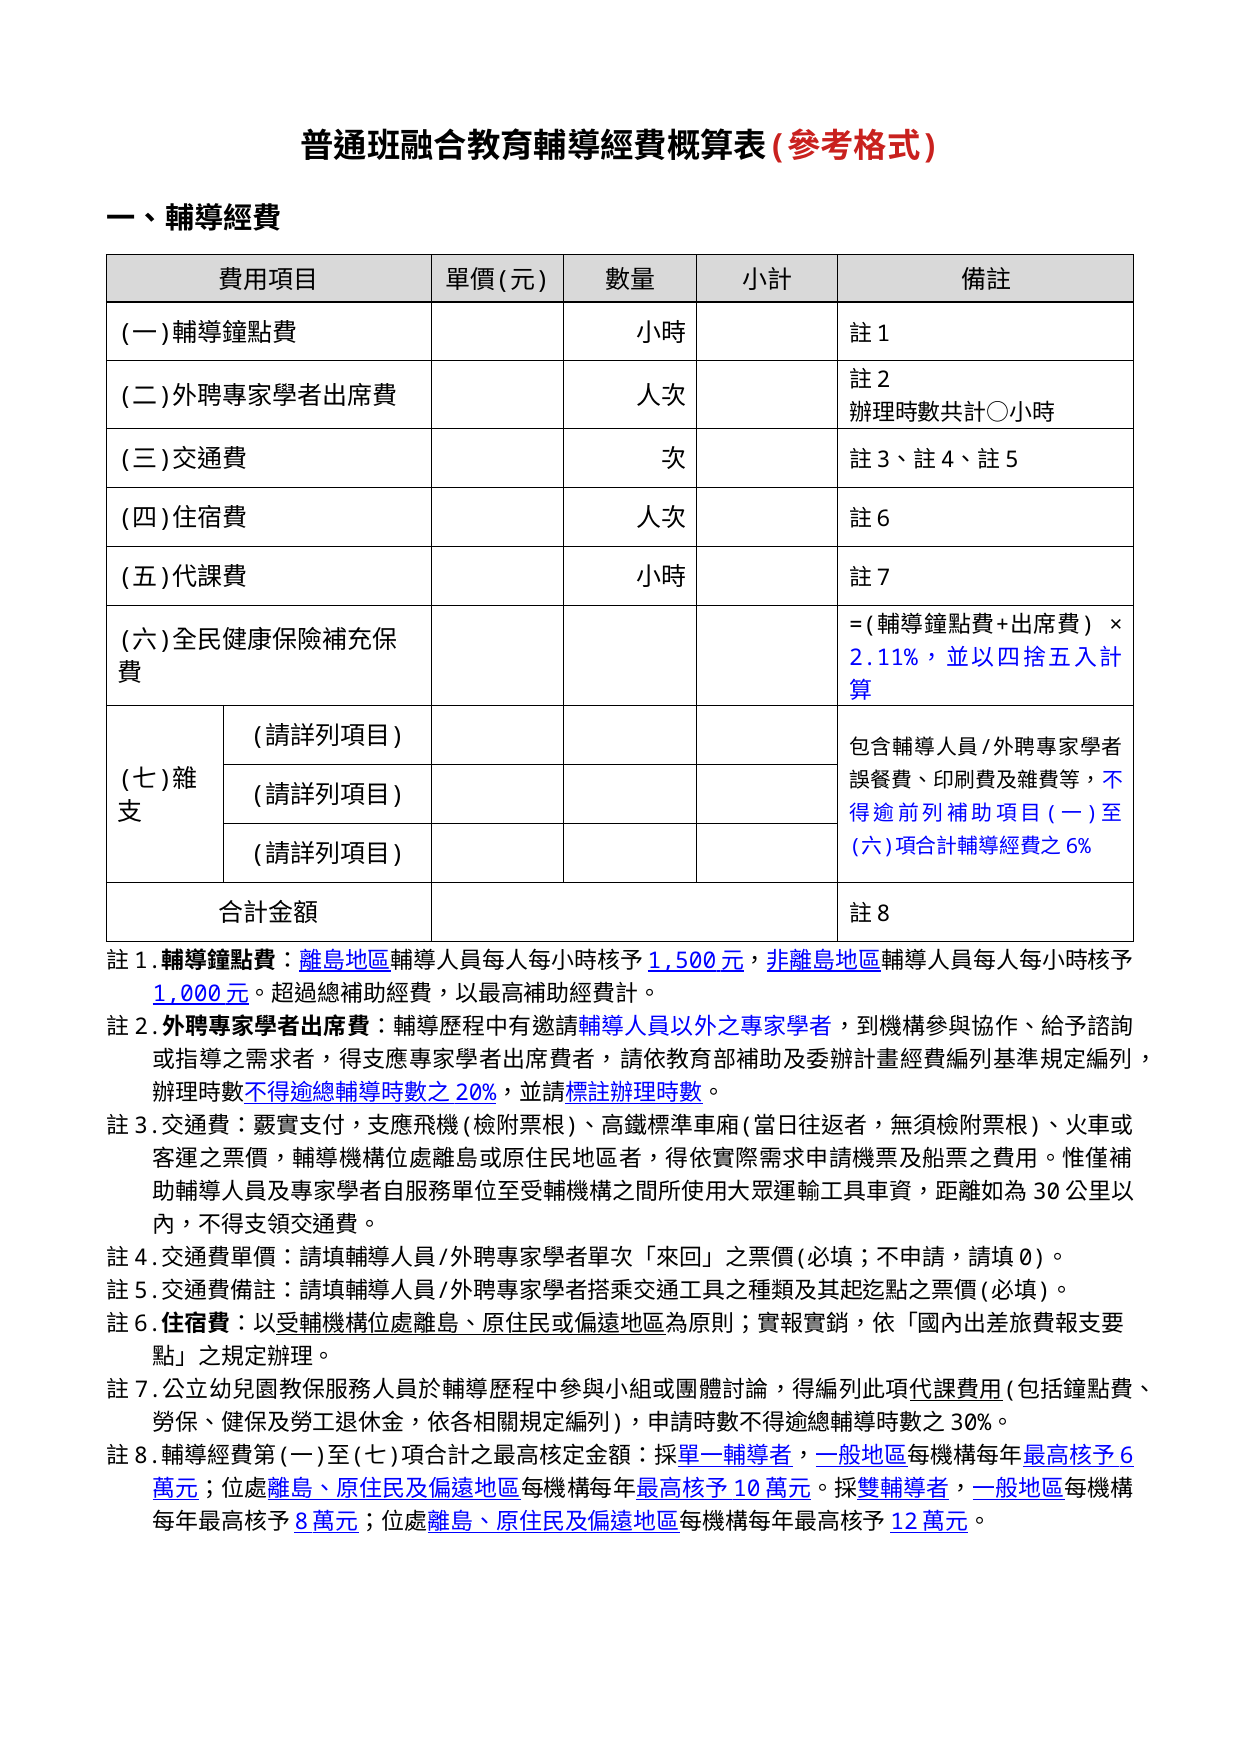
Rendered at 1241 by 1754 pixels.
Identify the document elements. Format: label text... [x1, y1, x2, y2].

table_cell [564, 765, 696, 823]
table_cell 小時 [564, 303, 696, 360]
table_cell [564, 706, 696, 764]
table_header 費用項目 [107, 255, 431, 301]
text 普通班融合教育輔導經費概算表(參考格式) [106, 131, 1134, 164]
table_cell [432, 488, 563, 546]
table_cell (請詳列項目) [224, 824, 431, 882]
table_cell 註7 [838, 547, 1133, 605]
table_cell [432, 706, 563, 764]
table_cell (一)輔導鐘點費 [107, 303, 431, 360]
table_cell (請詳列項目) [224, 706, 431, 764]
table_cell =(輔導鐘點費+出席費) × 2.11%，並以四捨五入計算 [838, 606, 1133, 705]
text 註3.交通費：覈實支付，支應飛機(檢附票根)、高鐵標準車廂(當日往返者，無須檢附票根)、火車或客運之票價，輔導機構位處離島或原住民地區者，得依實際需求申請機票及船票之費用。惟僅補助輔導人員及專家學者自服務單位至受輔機構之間所使用大眾運輸工具車資，距離如為30公里以內，不得支領交通費。 [106, 1107, 1134, 1239]
table_cell [432, 361, 563, 427]
table_cell [697, 488, 837, 546]
text 一、輔導經費 [106, 202, 1134, 235]
table_cell [432, 606, 563, 705]
table_cell 註3、註4、註5 [838, 429, 1133, 487]
text 註2.外聘專家學者出席費：輔導歷程中有邀請輔導人員以外之專家學者，到機構參與協作、給予諮詢或指導之需求者，得支應專家學者出席費者，請依教育部補助及委辦計畫經費編列基準規定編列，辦理時數不得逾總輔導時數之20%，並請標註辦理時數。 [106, 1008, 1134, 1107]
table_cell [697, 429, 837, 487]
table_cell [697, 547, 837, 605]
table_cell [432, 883, 837, 941]
table_cell 次 [564, 429, 696, 487]
table_cell 合計金額 [107, 883, 431, 941]
table_cell [697, 303, 837, 360]
table_cell [432, 824, 563, 882]
table_cell 包含輔導人員/外聘專家學者誤餐費、印刷費及雜費等，不得逾前列補助項目(一)至(六)項合計輔導經費之6% [838, 706, 1133, 882]
table_cell [432, 765, 563, 823]
table_header 單價(元) [432, 255, 563, 301]
table_cell 註1 [838, 303, 1133, 360]
text 註6.住宿費：以受輔機構位處離島、原住民或偏遠地區為原則；實報實銷，依「國內出差旅費報支要點」之規定辦理。 [106, 1305, 1134, 1371]
table_cell [432, 547, 563, 605]
table_cell [697, 606, 837, 705]
table_header 小計 [697, 255, 837, 301]
table_cell (五)代課費 [107, 547, 431, 605]
table_header 數量 [564, 255, 696, 301]
table_cell 人次 [564, 488, 696, 546]
text 註1.輔導鐘點費：離島地區輔導人員每人每小時核予1,500元，非離島地區輔導人員每人每小時核予1,000元。超過總補助經費，以最高補助經費計。 [106, 942, 1134, 1008]
table_cell (三)交通費 [107, 429, 431, 487]
table_cell (七)雜支 [107, 706, 223, 882]
table_cell [564, 606, 696, 705]
table_cell [564, 824, 696, 882]
table_cell (六)全民健康保險補充保費 [107, 606, 431, 705]
table_cell [697, 765, 837, 823]
table_cell [432, 429, 563, 487]
table_cell 註2 辦理時數共計○小時 [838, 361, 1133, 427]
table_cell 人次 [564, 361, 696, 427]
text 註4.交通費單價：請填輔導人員/外聘專家學者單次「來回」之票價(必填；不申請，請填0)。 [106, 1239, 1134, 1272]
table_header 備註 [838, 255, 1133, 301]
text 註7.公立幼兒園教保服務人員於輔導歷程中參與小組或團體討論，得編列此項代課費用(包括鐘點費、勞保、健保及勞工退休金，依各相關規定編列)，申請時數不得逾總輔導時數之30%。 [106, 1371, 1134, 1437]
table_cell [697, 706, 837, 764]
text 註8.輔導經費第(一)至(七)項合計之最高核定金額：採單一輔導者，一般地區每機構每年最高核予6萬元；位處離島、原住民及偏遠地區每機構每年最高核予10萬元。採雙輔導者，一般地區每機構每年最高核予8萬元；位處離島、原住民及偏遠地區每機構每年最高核予12萬元。 [106, 1437, 1134, 1536]
text 註5.交通費備註：請填輔導人員/外聘專家學者搭乘交通工具之種類及其起迄點之票價(必填)。 [106, 1272, 1134, 1305]
table_cell (四)住宿費 [107, 488, 431, 546]
table_cell [697, 361, 837, 427]
table_cell (二)外聘專家學者出席費 [107, 361, 431, 427]
table_cell (請詳列項目) [224, 765, 431, 823]
table_cell 小時 [564, 547, 696, 605]
table_cell [432, 303, 563, 360]
table_cell [697, 824, 837, 882]
table_cell 註8 [838, 883, 1133, 941]
table_cell 註6 [838, 488, 1133, 546]
